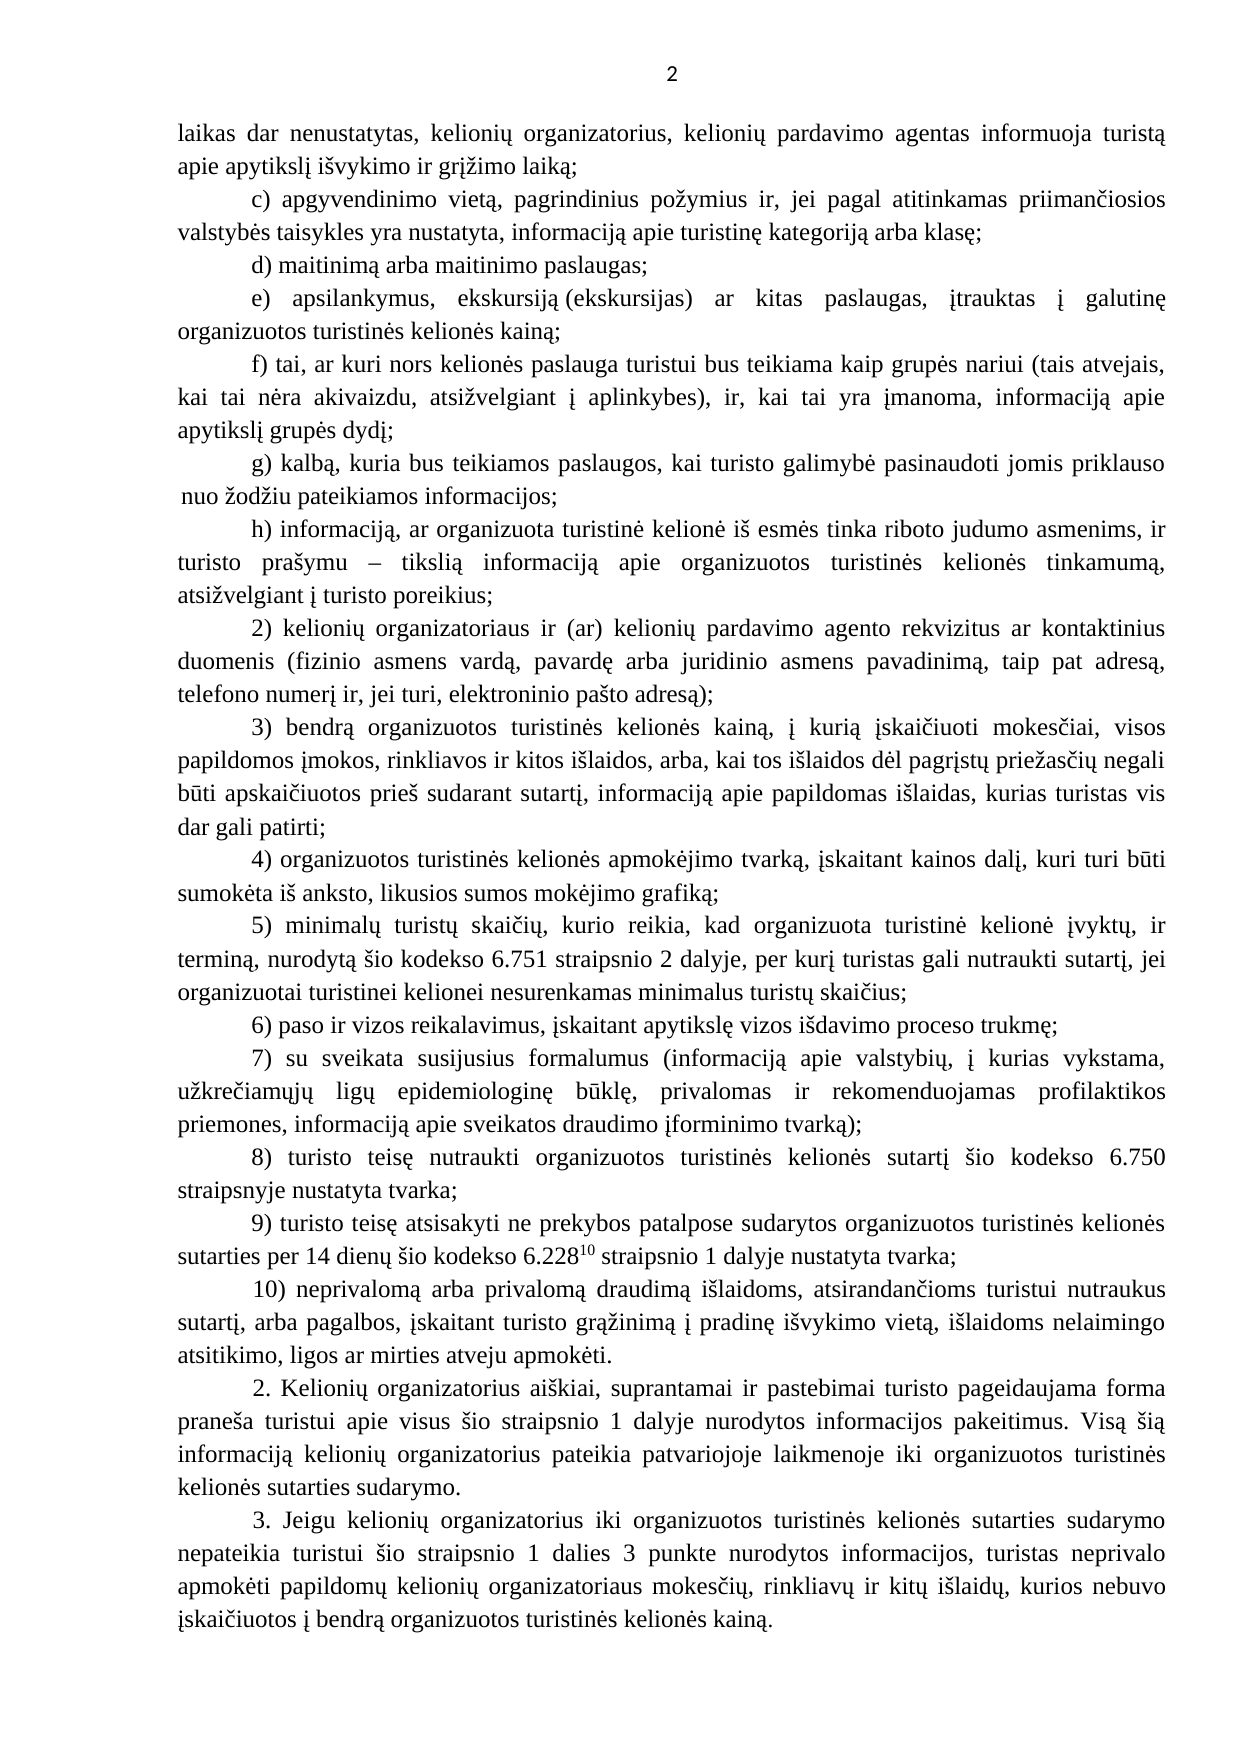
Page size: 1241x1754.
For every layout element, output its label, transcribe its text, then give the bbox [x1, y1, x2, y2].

text 8) turisto teisę nutraukti organizuotos turistinės kelionės sutartį šio kodekso 6.750 straipsnyje nustatyta tvarka; [177, 1142, 1167, 1203]
text 3) bendrą organizuotos turistinės kelionės kainą, į kurią įskaičiuoti mokesčiai, visos papildomos įmokos, rinkliavos ir kitos išlaidos, arba, kai tos išlaidos dėl pagrįstų priežasčių negali būti apskaičiuotos prieš sudarant sutartį, informaciją apie papildomas išlaidas, kurias turistas vis dar gali patirti; [177, 712, 1167, 840]
text h) informaciją, ar organizuota turistinė kelionė iš esmės tinka riboto judumo asmenims, ir turisto prašymu – tikslią informaciją apie organizuotos turistinės kelionės tinkamumą, atsižvelgiant į turisto poreikius; [177, 514, 1167, 609]
text 4) organizuotos turistinės kelionės apmokėjimo tvarką, įskaitant kainos dalį, kuri turi būti sumokėta iš anksto, likusios sumos mokėjimo grafiką; [177, 844, 1167, 906]
text g) kalbą, kuria bus teikiamos paslaugos, kai turisto galimybė pasinaudoti jomis priklauso nuo žodžiu pateikiamos informacijos; [181, 448, 1167, 510]
text 2. Kelionių organizatorius aiškiai, suprantamai ir pastebimai turisto pageidaujama forma praneša turistui apie visus šio straipsnio 1 dalyje nurodytos informacijos pakeitimus. Visą šią informaciją kelionių organizatorius pateikia patvariojoje laikmenoje iki organizuotos turistinės kelionės sutarties sudarymo. [177, 1373, 1167, 1501]
text 2) kelionių organizatoriaus ir (ar) kelionių pardavimo agento rekvizitus ar kontaktinius duomenis (fizinio asmens vardą, pavardę arba juridinio asmens pavadinimą, taip pat adresą, telefono numerį ir, jei turi, elektroninio pašto adresą); [177, 613, 1167, 708]
text 7) su sveikata susijusius formalumus (informaciją apie valstybių, į kurias vykstama, užkrečiamųjų ligų epidemiologinę būklę, privalomas ir rekomenduojamas profilaktikos priemones, informaciją apie sveikatos draudimo įforminimo tvarką); [177, 1043, 1167, 1137]
text e) apsilankymus, ekskursiją (ekskursijas) ar kitas paslaugas, įtrauktas į galutinę organizuotos turistinės kelionės kainą; [177, 283, 1167, 345]
text 9) turisto teisę atsisakyti ne prekybos patalpose sudarytos organizuotos turistinės kelionės sutarties per 14 dienų šio kodekso 6.22810 straipsnio 1 dalyje nustatyta tvarka; [177, 1208, 1167, 1269]
text 3. Jeigu kelionių organizatorius iki organizuotos turistinės kelionės sutarties sudarymo nepateikia turistui šio straipsnio 1 dalies 3 punkte nurodytos informacijos, turistas neprivalo apmokėti papildomų kelionių organizatoriaus mokesčių, rinkliavų ir kitų išlaidų, kurios nebuvo įskaičiuotos į bendrą organizuotos turistinės kelionės kainą. [177, 1505, 1167, 1633]
text 5) minimalų turistų skaičių, kurio reikia, kad organizuota turistinė kelionė įvyktų, ir terminą, nurodytą šio kodekso 6.751 straipsnio 2 dalyje, per kurį turistas gali nutraukti sutartį, jei organizuotai turistinei kelionei nesurenkamas minimalus turistų skaičius; [177, 911, 1167, 1005]
text laikas dar nenustatytas, kelionių organizatorius, kelionių pardavimo agentas informuoja turistą apie apytikslį išvykimo ir grįžimo laiką; [177, 118, 1167, 180]
text d) maitinimą arba maitinimo paslaugas; [177, 250, 1167, 279]
text f) tai, ar kuri nors kelionės paslauga turistui bus teikiama kaip grupės nariui (tais atvejais, kai tai nėra akivaizdu, atsižvelgiant į aplinkybes), ir, kai tai yra įmanoma, informaciją apie apytikslį grupės dydį; [177, 349, 1167, 444]
text c) apgyvendinimo vietą, pagrindinius požymius ir, jei pagal atitinkamas priimančiosios valstybės taisykles yra nustatyta, informaciją apie turistinę kategoriją arba klasę; [177, 184, 1167, 246]
text 10) neprivalomą arba privalomą draudimą išlaidoms, atsirandančioms turistui nutraukus sutartį, arba pagalbos, įskaitant turisto grąžinimą į pradinę išvykimo vietą, išlaidoms nelaimingo atsitikimo, ligos ar mirties atveju apmokėti. [177, 1274, 1167, 1369]
text 6) paso ir vizos reikalavimus, įskaitant apytikslę vizos išdavimo proceso trukmę; [177, 1010, 1167, 1038]
